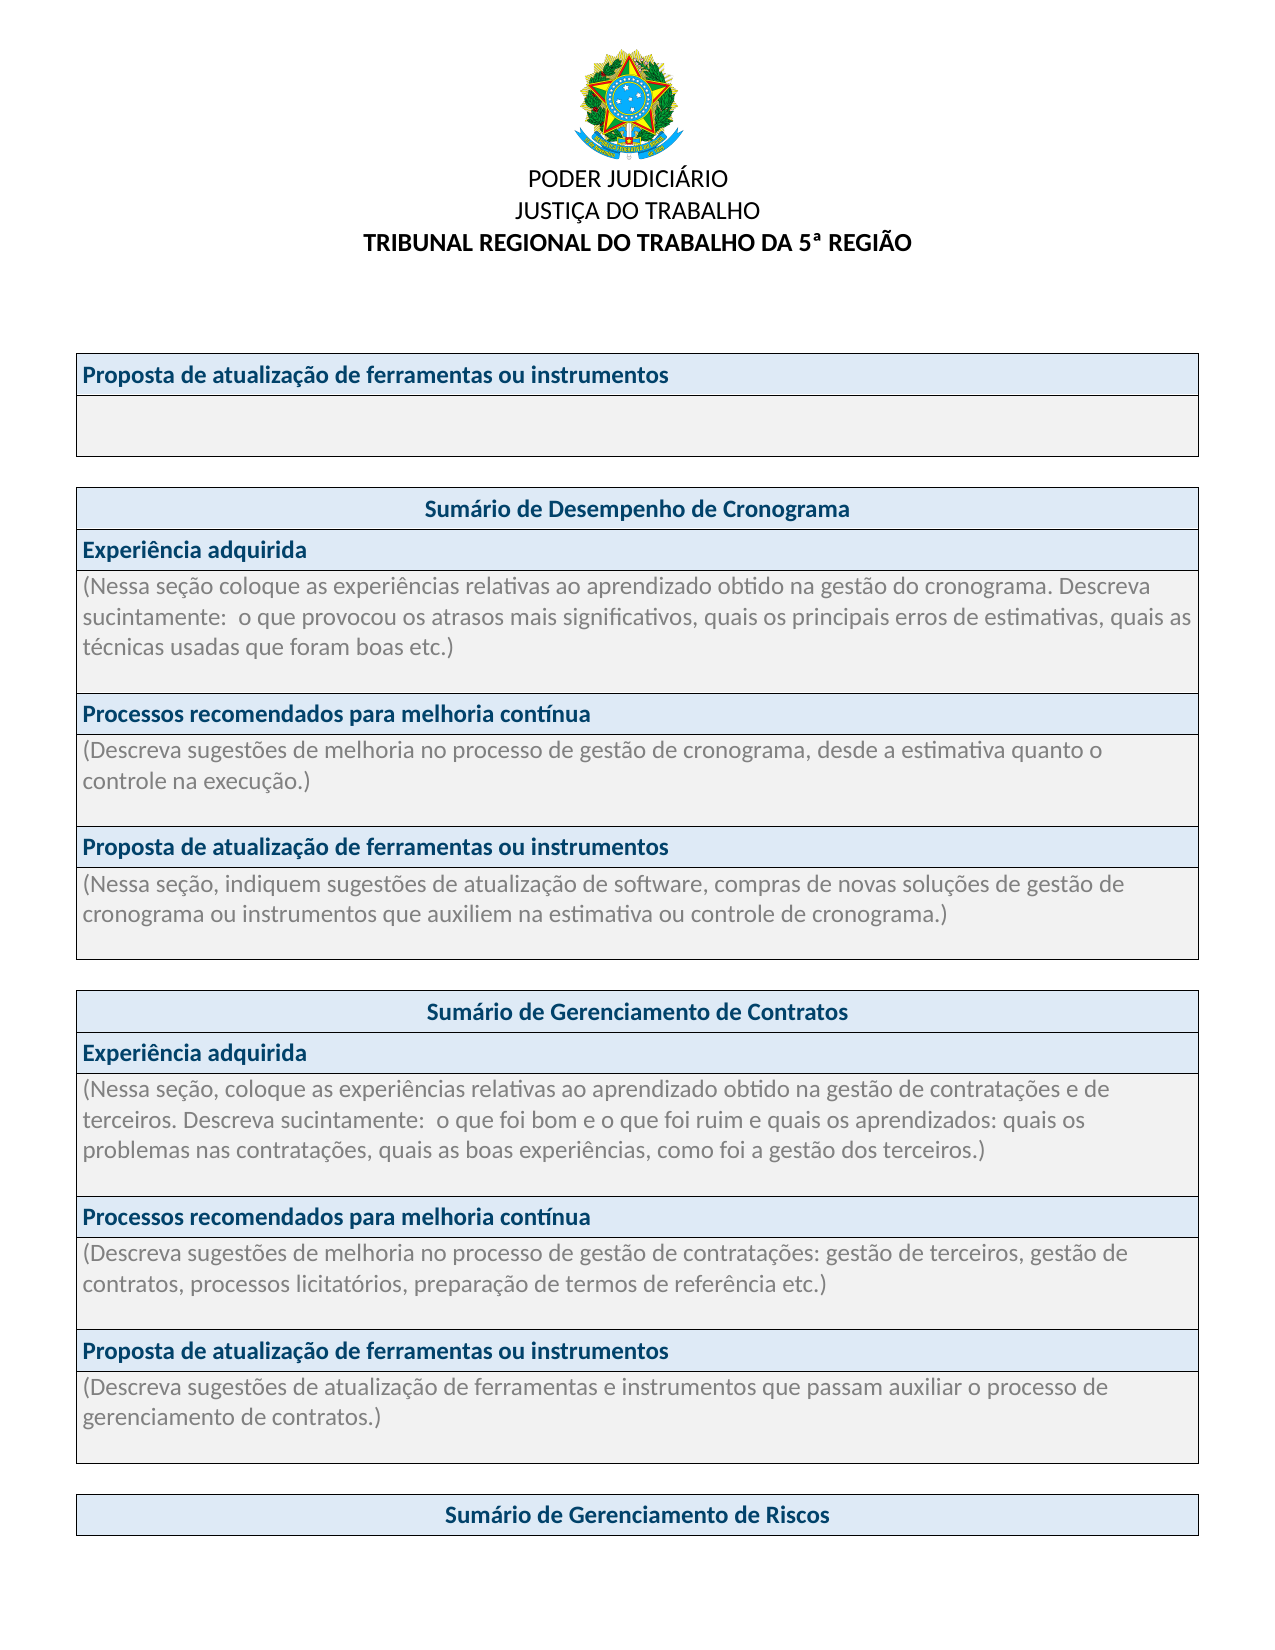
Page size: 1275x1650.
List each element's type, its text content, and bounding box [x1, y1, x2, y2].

table_cell [77, 396, 1198, 456]
table_header Sumário de Gerenciamento de Contratos [77, 991, 1198, 1032]
table_cell (Nessa seção coloque as experiências relativas ao aprendizado obtido na gestão do cronograma. Descreva sucintamente: o que provocou os atrasos mais significativos, quais os principais erros de estimativas, quais as técnicas usadas que foram boas etc.) [77, 571, 1198, 692]
table_cell Processos recomendados para melhoria contínua [77, 694, 1198, 734]
table_cell (Descreva sugestões de melhoria no processo de gestão de contratações: gestão de terceiros, gestão de contratos, processos licitatórios, preparação de termos de referência etc.) [77, 1238, 1198, 1329]
table_cell Proposta de atualização de ferramentas ou instrumentos [77, 1330, 1198, 1371]
table_cell (Descreva sugestões de atualização de ferramentas e instrumentos que passam auxiliar o processo de gerenciamento de contratos.) [77, 1372, 1198, 1463]
table_cell Processos recomendados para melhoria contínua [77, 1197, 1198, 1237]
table_cell Experiência adquirida [77, 530, 1198, 570]
table_cell Proposta de atualização de ferramentas ou instrumentos [77, 354, 1198, 394]
table_header Sumário de Gerenciamento de Riscos [77, 1495, 1198, 1535]
table_cell (Nessa seção, indiquem sugestões de atualização de software, compras de novas soluções de gestão de cronograma ou instrumentos que auxiliem na estimativa ou controle de cronograma.) [77, 868, 1198, 959]
table_header Sumário de Desempenho de Cronograma [77, 488, 1198, 528]
table_cell (Nessa seção, coloque as experiências relativas ao aprendizado obtido na gestão de contratações e de terceiros. Descreva sucintamente: o que foi bom e o que foi ruim e quais os aprendizados: quais os problemas nas contratações, quais as boas experiências, como foi a gestão dos terceiros.) [77, 1074, 1198, 1196]
table_cell Experiência adquirida [77, 1033, 1198, 1073]
table_cell (Descreva sugestões de melhoria no processo de gestão de cronograma, desde a estimativa quanto o controle na execução.) [77, 735, 1198, 826]
table_cell Proposta de atualização de ferramentas ou instrumentos [77, 827, 1198, 867]
